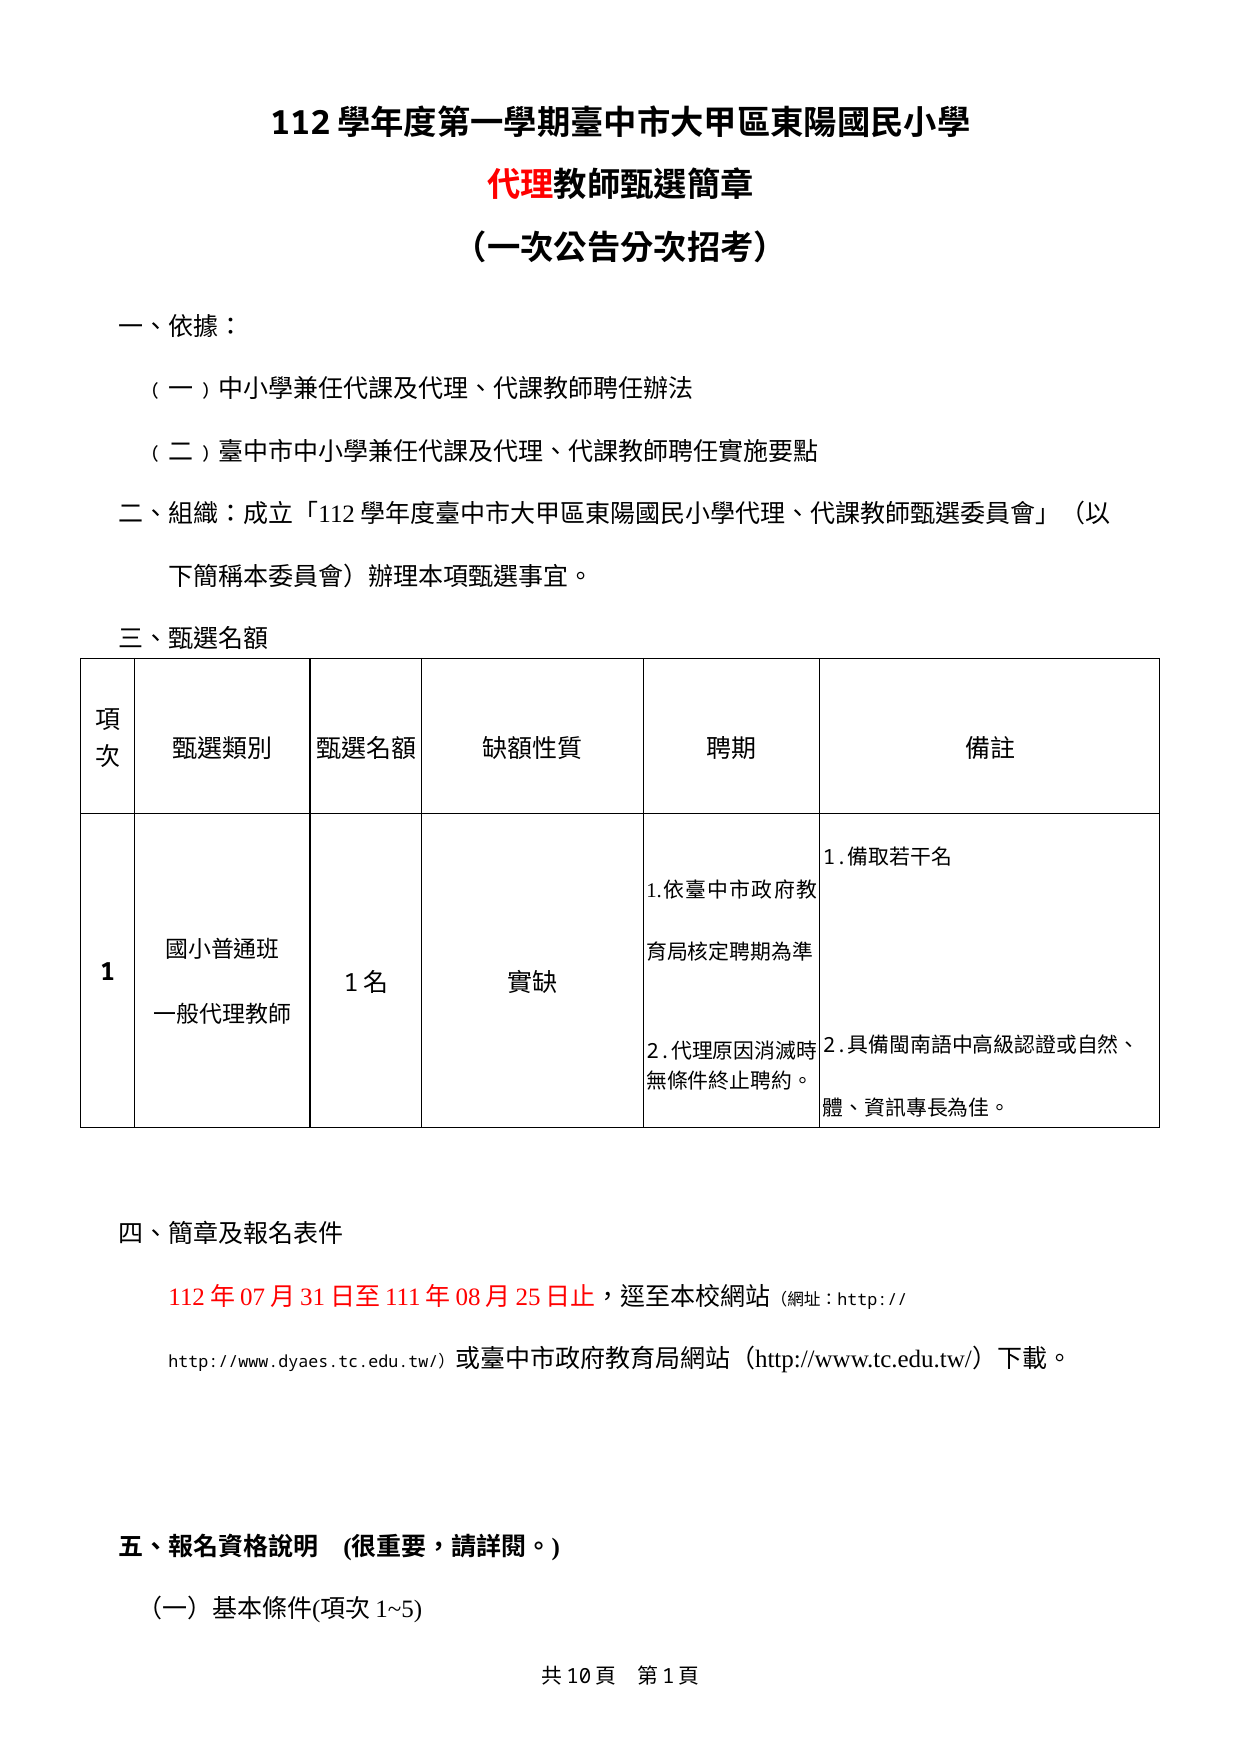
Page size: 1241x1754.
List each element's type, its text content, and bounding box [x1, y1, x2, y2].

text （一）基本條件(項次1~5) [118, 1565, 1122, 1628]
table_cell 實缺 [422, 814, 643, 1127]
table_header 備註 [820, 659, 1159, 813]
text 一、依據： [118, 283, 1122, 345]
table_header 聘期 [644, 659, 819, 813]
text （一次公告分次招考） [118, 203, 1122, 266]
text 代理教師甄選簡章 [118, 141, 1122, 203]
text 112學年度第一學期臺中市大甲區東陽國民小學 [118, 78, 1122, 141]
table_cell 1.依臺中市政府教育局核定聘期為準 2.代理原因消滅時無條件終止聘約。 [644, 814, 819, 1127]
table_header 甄選名額 [311, 659, 421, 813]
table_header 甄選類別 [135, 659, 309, 813]
table_cell 國小普通班 一般代理教師 [135, 814, 309, 1127]
text 四、簡章及報名表件 112年07月31日至111年08月25日止，逕至本校網站（網址：http:// http://www.dyaes.tc.edu.tw/）或臺中市政府教育局網站（http://www.tc.edu.tw/）下載。 [118, 1190, 1122, 1378]
text ﹙二﹚臺中市中小學兼任代課及代理、代課教師聘任實施要點 [143, 408, 1122, 470]
text 五、報名資格說明 (很重要，請詳閱。) [118, 1503, 1122, 1565]
text 二、組織：成立「112學年度臺中市大甲區東陽國民小學代理、代課教師甄選委員會」（以下簡稱本委員會）辦理本項甄選事宜。 [118, 470, 1122, 595]
table_header 缺額性質 [422, 659, 643, 813]
table_cell 1名 [311, 814, 421, 1127]
text ﹙一﹚中小學兼任代課及代理、代課教師聘任辦法 [143, 345, 1122, 408]
table_cell 1.備取若干名 2.具備閩南語中高級認證或自然、體、資訊專長為佳。 [820, 814, 1159, 1127]
table_cell 1 [81, 814, 134, 1127]
table_header 項次 [81, 659, 134, 813]
text 三、甄選名額 [118, 595, 1122, 658]
